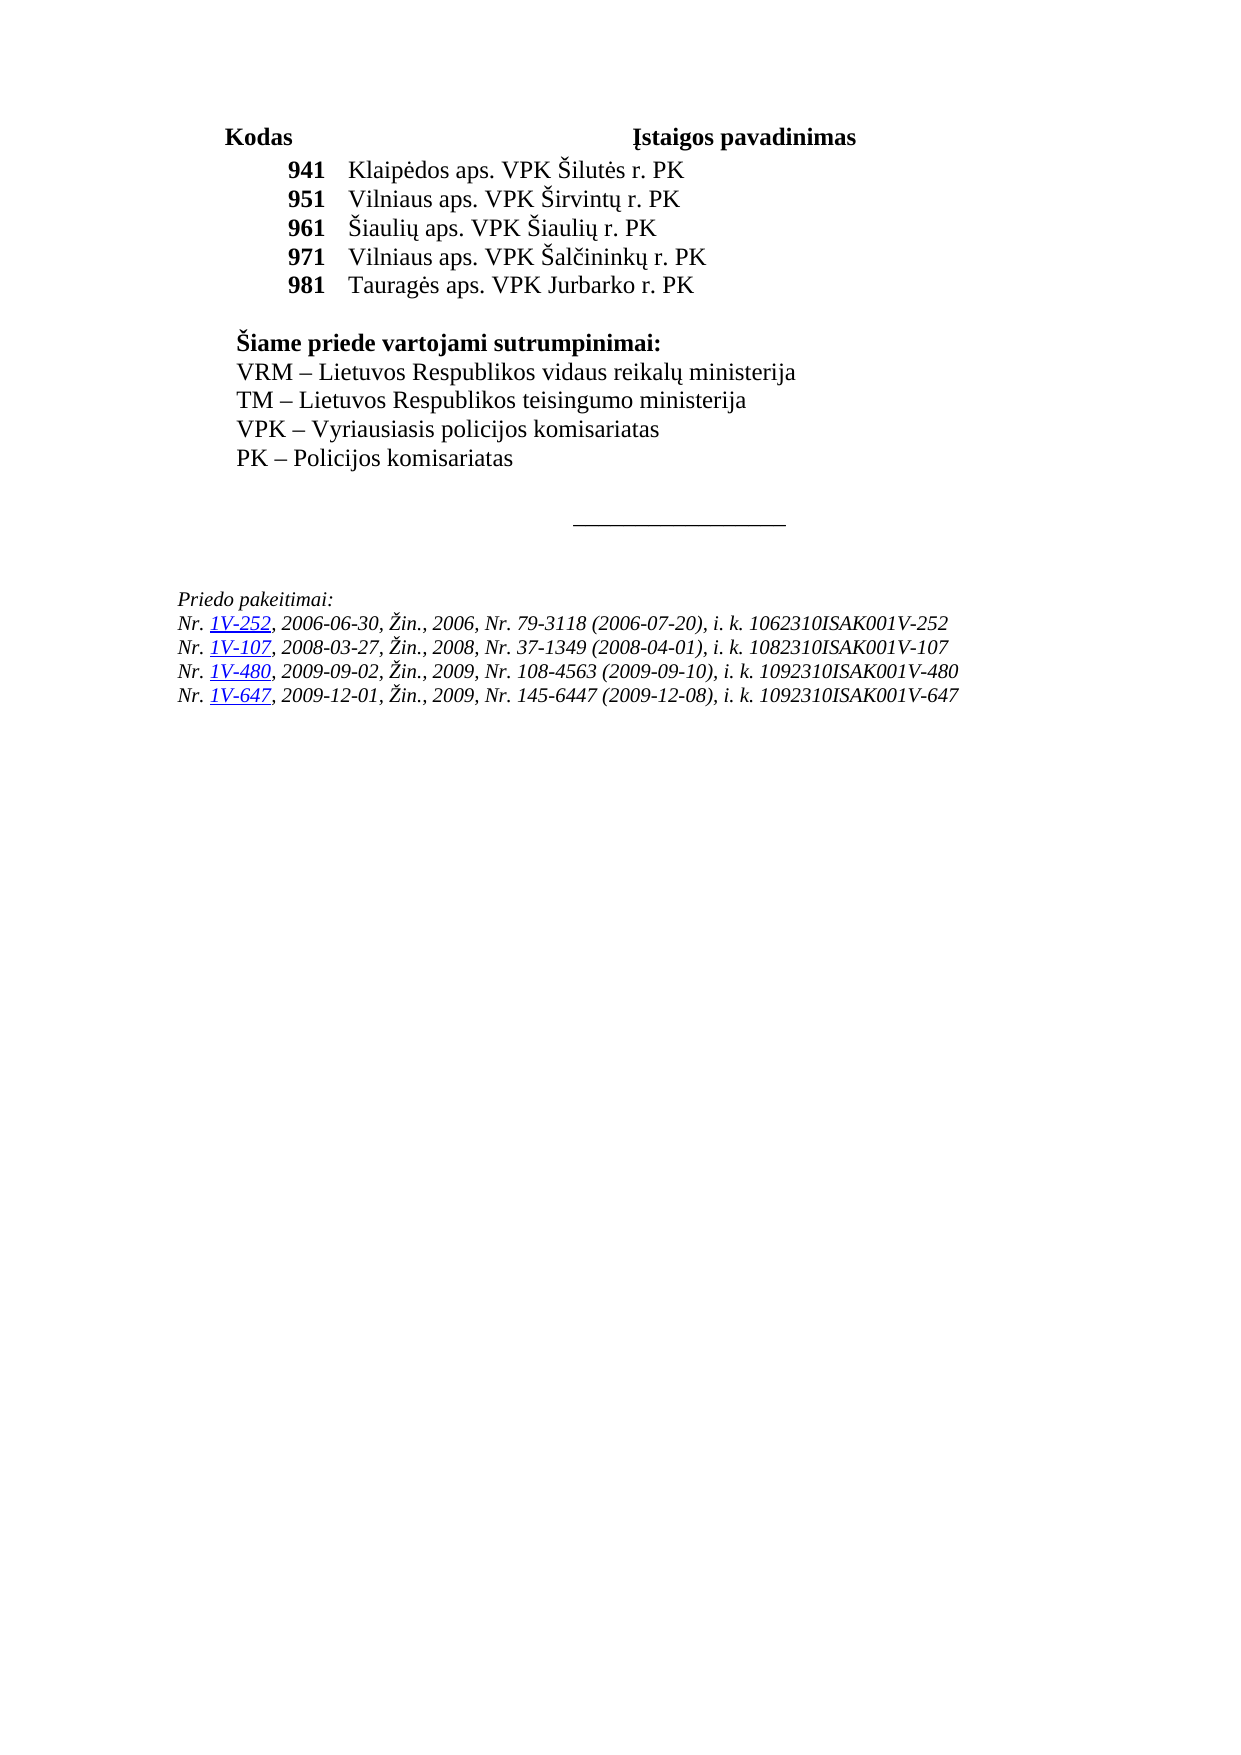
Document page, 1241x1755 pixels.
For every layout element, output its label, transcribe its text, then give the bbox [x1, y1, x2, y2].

text Nr. 1V-647, 2009-12-01, Žin., 2009, Nr. 145-6447 (2009-12-08), i. k. 1092310ISAK001V-647 [177, 683, 1181, 707]
table_cell 951 [177, 184, 337, 213]
table_cell 981 [177, 270, 337, 299]
text PK – Policijos komisariatas [177, 443, 1181, 472]
text Nr. 1V-107, 2008-03-27, Žin., 2008, Nr. 37-1349 (2008-04-01), i. k. 1082310ISAK001V-107 [177, 635, 1181, 659]
text Nr. 1V-252, 2006-06-30, Žin., 2006, Nr. 79-3118 (2006-07-20), i. k. 1062310ISAK001V-252 [177, 611, 1181, 635]
text Nr. 1V-480, 2009-09-02, Žin., 2009, Nr. 108-4563 (2009-09-10), i. k. 1092310ISAK001V-480 [177, 659, 1181, 683]
table_header Kodas [177, 118, 337, 155]
table_cell Vilniaus aps. VPK Šalčininkų r. PK [337, 242, 1122, 270]
table_cell Vilniaus aps. VPK Širvintų r. PK [337, 184, 1122, 213]
text Šiame priede vartojami sutrumpinimai: [177, 328, 1181, 357]
text VRM – Lietuvos Respublikos vidaus reikalų ministerija [177, 357, 1181, 385]
text Priedo pakeitimai: [177, 587, 1181, 611]
text TM – Lietuvos Respublikos teisingumo ministerija [177, 385, 1181, 414]
table_cell Tauragės aps. VPK Jurbarko r. PK [337, 270, 1122, 299]
table_header Įstaigos pavadinimas [337, 118, 1122, 155]
text VPK – Vyriausiasis policijos komisariatas [177, 414, 1181, 443]
text _________________ [177, 500, 1181, 529]
table_cell Klaipėdos aps. VPK Šilutės r. PK [337, 155, 1122, 184]
table_cell 961 [177, 213, 337, 242]
table_cell 941 [177, 155, 337, 184]
table_cell Šiaulių aps. VPK Šiaulių r. PK [337, 213, 1122, 242]
table_cell 971 [177, 242, 337, 270]
